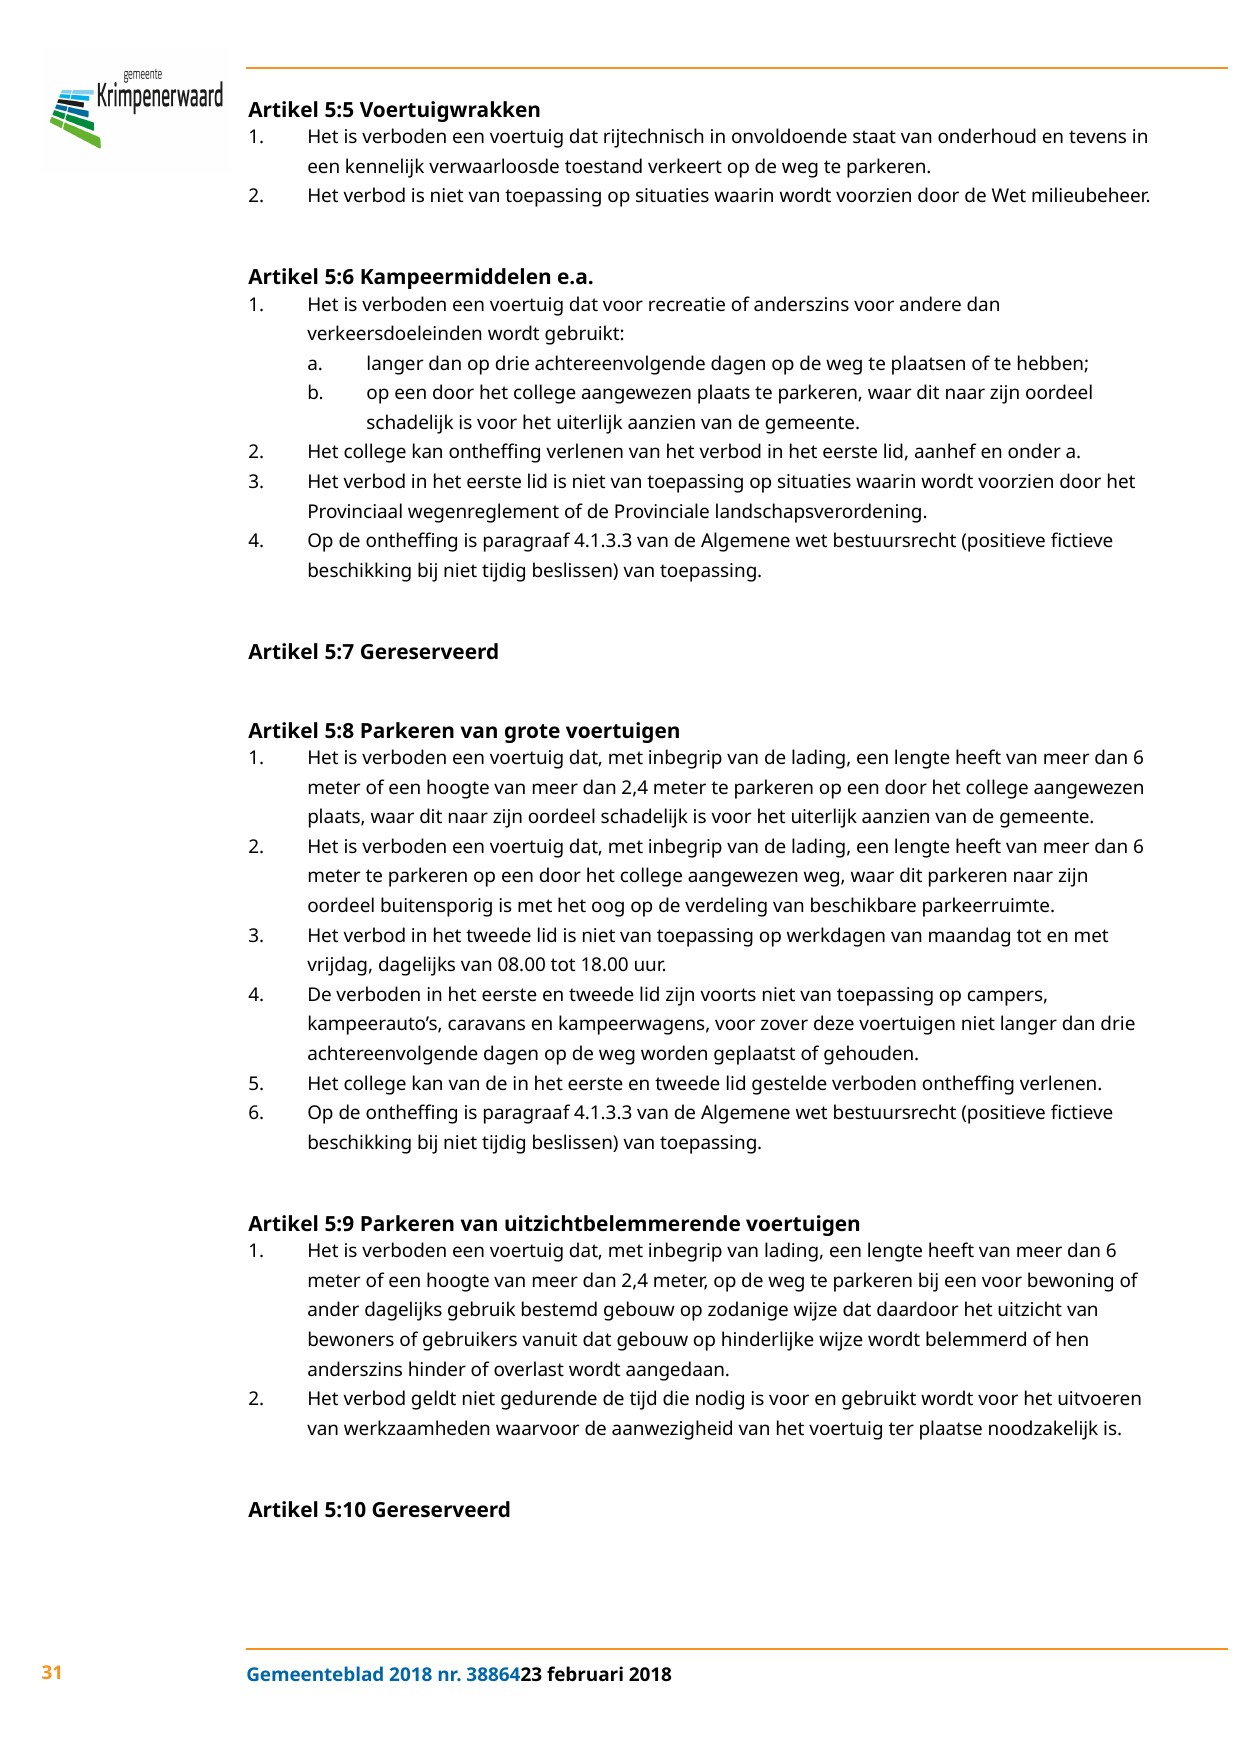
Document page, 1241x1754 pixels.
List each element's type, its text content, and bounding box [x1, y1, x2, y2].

text Artikel 5:7 Gereserveerd [248, 637, 1152, 666]
text Artikel 5:8 Parkeren van grote voertuigen [248, 716, 1152, 744]
list De verboden in het eerste en tweede lid zijn voorts niet van toepassing op campers, kampeerauto’s, caravans en kampeerwagens, voor zover deze voertuigen niet langer dan drie achtereenvolgende dagen op de weg worden geplaatst of gehouden. [248, 981, 1152, 1066]
list op een door het college aangewezen plaats te parkeren, waar dit naar zijn oordeel schadelijk is voor het uiterlijk aanzien van de gemeente. [307, 379, 1152, 435]
list Het verbod geldt niet gedurende de tijd die nodig is voor en gebruikt wordt voor het uitvoeren van werkzaamheden waarvoor de aanwezigheid van het voertuig ter plaatse noodzakelijk is. [248, 1385, 1152, 1441]
list langer dan op drie achtereenvolgende dagen op de weg te plaatsen of te hebben; [307, 350, 1152, 376]
list Op de ontheffing is paragraaf 4.1.3.3 van de Algemene wet bestuursrecht (positieve fictieve beschikking bij niet tijdig beslissen) van toepassing. [248, 1099, 1152, 1155]
text Artikel 5:6 Kampeermiddelen e.a. [248, 262, 1152, 291]
list Het is verboden een voertuig dat, met inbegrip van lading, een lengte heeft van meer dan 6 meter of een hoogte van meer dan 2,4 meter, op de weg te parkeren bij een voor bewoning of ander dagelijks gebruik bestemd gebouw op zodanige wijze dat daardoor het uitzicht van bewoners of gebruikers vanuit dat gebouw op hinderlijke wijze wordt belemmerd of hen anderszins hinder of overlast wordt aangedaan. [248, 1237, 1152, 1381]
list Het is verboden een voertuig dat rijtechnisch in onvoldoende staat van onderhoud en tevens in een kennelijk verwaarloosde toestand verkeert op de weg te parkeren. [248, 123, 1152, 178]
text Artikel 5:5 Voertuigwrakken [248, 95, 1152, 123]
text Artikel 5:9 Parkeren van uitzichtbelemmerende voertuigen [248, 1209, 1152, 1237]
list Het is verboden een voertuig dat, met inbegrip van de lading, een lengte heeft van meer dan 6 meter of een hoogte van meer dan 2,4 meter te parkeren op een door het college aangewezen plaats, waar dit naar zijn oordeel schadelijk is voor het uiterlijk aanzien van de gemeente. [248, 744, 1152, 829]
list Op de ontheffing is paragraaf 4.1.3.3 van de Algemene wet bestuursrecht (positieve fictieve beschikking bij niet tijdig beslissen) van toepassing. [248, 527, 1152, 583]
list Het college kan van de in het eerste en tweede lid gestelde verboden ontheffing verlenen. [248, 1070, 1152, 1096]
list Het verbod in het tweede lid is niet van toepassing op werkdagen van maandag tot en met vrijdag, dagelijks van 08.00 tot 18.00 uur. [248, 922, 1152, 977]
text Artikel 5:10 Gereserveerd [248, 1495, 1152, 1523]
list Het is verboden een voertuig dat voor recreatie of anderszins voor andere dan verkeersdoeleinden wordt gebruikt: [248, 291, 1152, 346]
list Het verbod in het eerste lid is niet van toepassing op situaties waarin wordt voorzien door het Provinciaal wegenreglement of de Provinciale landschapsverordening. [248, 468, 1152, 524]
picture [41, 47, 231, 172]
list Het college kan ontheffing verlenen van het verbod in het eerste lid, aanhef en onder a. [248, 439, 1152, 464]
list Het verbod is niet van toepassing op situaties waarin wordt voorzien door de Wet milieubeheer. [248, 182, 1152, 208]
list Het is verboden een voertuig dat, met inbegrip van de lading, een lengte heeft van meer dan 6 meter te parkeren op een door het college aangewezen weg, waar dit parkeren naar zijn oordeel buitensporig is met het oog op de verdeling van beschikbare parkeerruimte. [248, 833, 1152, 918]
